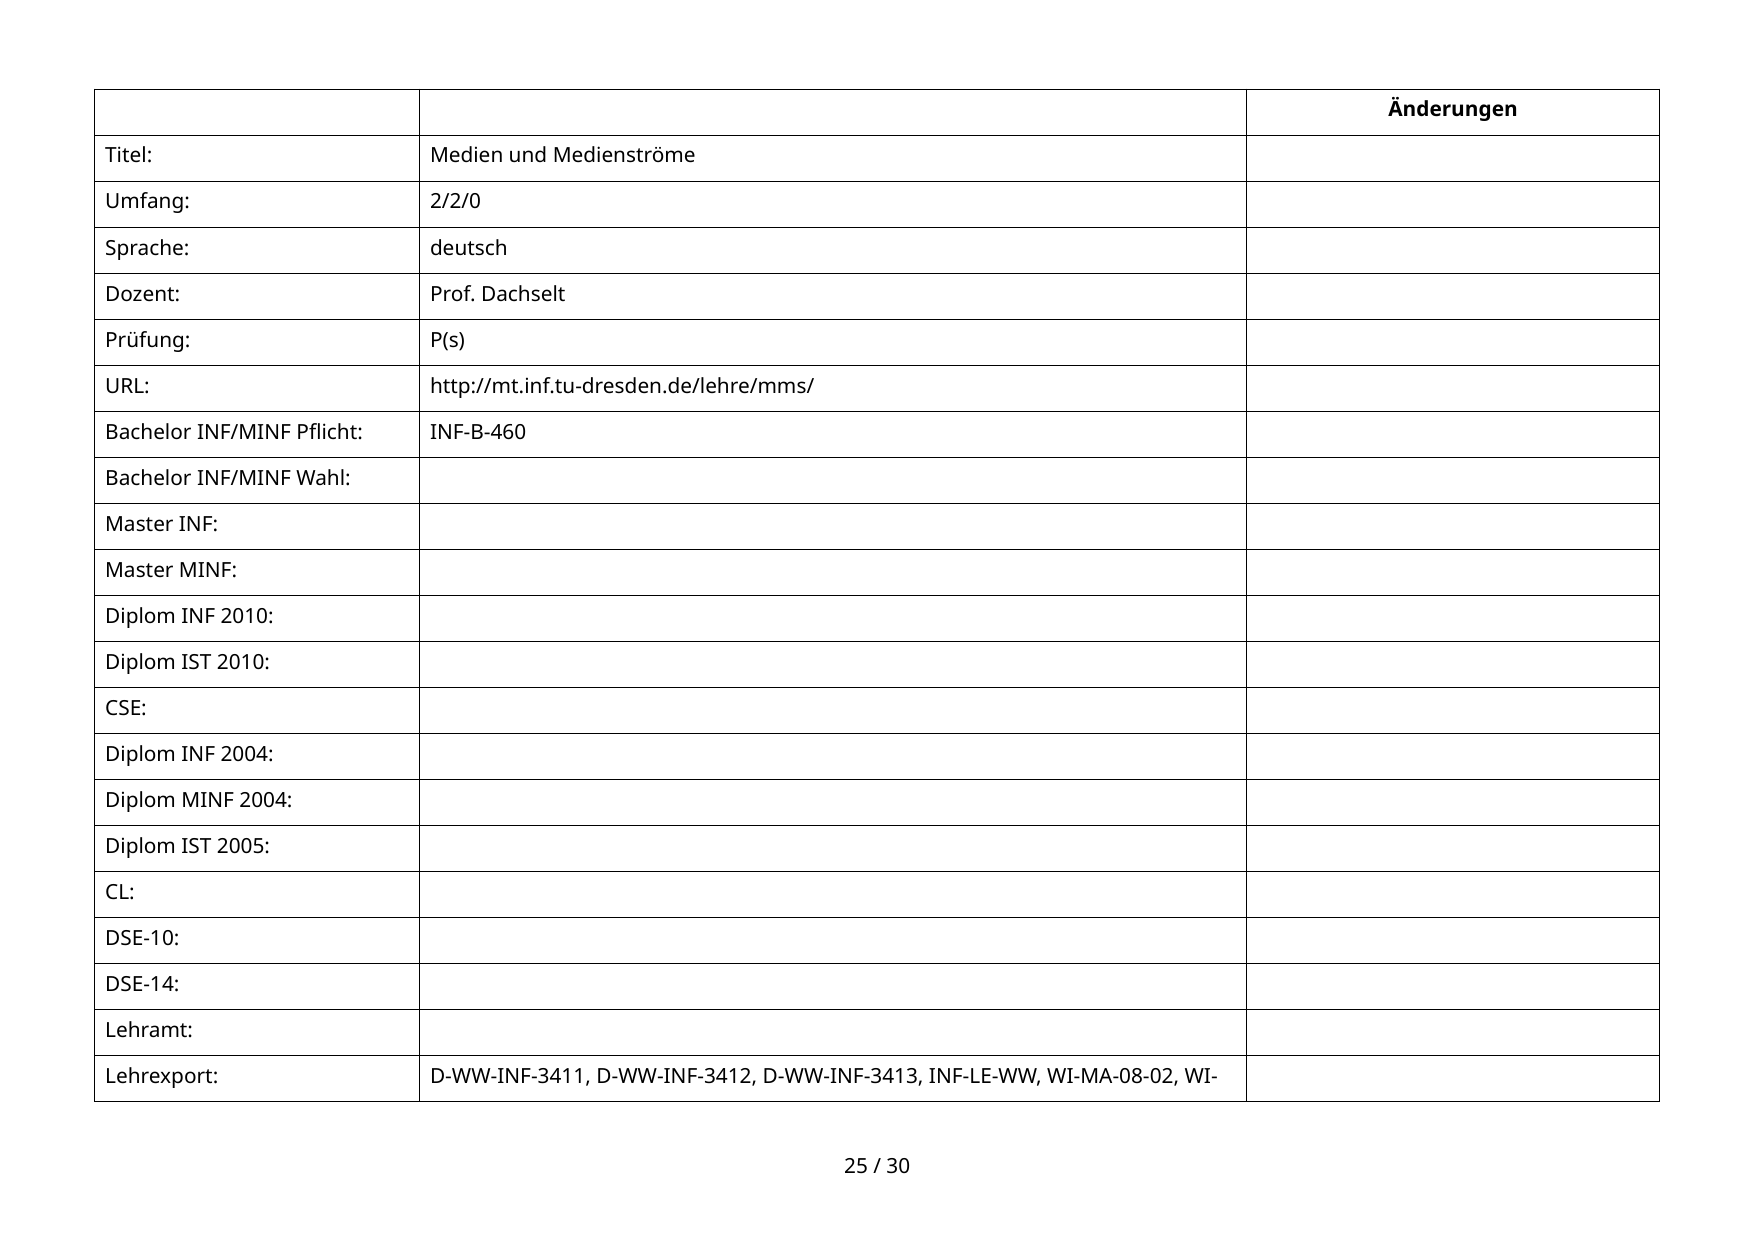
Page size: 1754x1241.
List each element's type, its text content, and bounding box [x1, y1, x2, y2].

table_cell Lehramt: [95, 1010, 419, 1055]
table_cell [420, 826, 1246, 871]
table_cell [1247, 780, 1659, 825]
table_cell [1247, 964, 1659, 1009]
table_header Änderungen [1247, 90, 1659, 134]
table_cell [420, 504, 1246, 549]
table_cell [1247, 642, 1659, 687]
table_cell [1247, 136, 1659, 181]
table_header [95, 90, 419, 134]
table_cell D-WW-INF-3411, D-WW-INF-3412, D-WW-INF-3413, INF-LE-WW, WI-MA-08-02, WI- [420, 1056, 1246, 1101]
table_cell Diplom IST 2005: [95, 826, 419, 871]
table_cell DSE-10: [95, 918, 419, 963]
table_cell [420, 734, 1246, 779]
table_cell [1247, 918, 1659, 963]
table_cell Dozent: [95, 274, 419, 319]
table_cell [1247, 1056, 1659, 1101]
table_cell [1247, 872, 1659, 917]
table_cell Master INF: [95, 504, 419, 549]
table_cell [1247, 320, 1659, 365]
table_cell [1247, 228, 1659, 273]
table_cell [420, 780, 1246, 825]
table_cell [420, 1010, 1246, 1055]
table_cell CSE: [95, 688, 419, 733]
table_cell [1247, 826, 1659, 871]
table_cell Bachelor INF/MINF Wahl: [95, 458, 419, 503]
table_cell Bachelor INF/MINF Pflicht: [95, 412, 419, 457]
table_cell [420, 596, 1246, 641]
table_cell URL: [95, 366, 419, 411]
table_cell CL: [95, 872, 419, 917]
table_cell [1247, 182, 1659, 227]
table_cell [420, 458, 1246, 503]
table_cell [420, 642, 1246, 687]
table_cell [420, 964, 1246, 1009]
table_cell [420, 872, 1246, 917]
table_cell deutsch [420, 228, 1246, 273]
table_cell [1247, 734, 1659, 779]
table_cell [420, 550, 1246, 595]
table_cell [420, 918, 1246, 963]
table_cell Diplom INF 2004: [95, 734, 419, 779]
table_cell DSE-14: [95, 964, 419, 1009]
table_cell Prüfung: [95, 320, 419, 365]
table_cell [420, 688, 1246, 733]
table_cell P(s) [420, 320, 1246, 365]
table_cell [1247, 504, 1659, 549]
table_header [420, 90, 1246, 134]
table_cell [1247, 366, 1659, 411]
table_cell 2/2/0 [420, 182, 1246, 227]
table_cell Master MINF: [95, 550, 419, 595]
table_cell [1247, 550, 1659, 595]
table_cell http://mt.inf.tu-dresden.de/lehre/mms/ [420, 366, 1246, 411]
table_cell Umfang: [95, 182, 419, 227]
table_cell [1247, 596, 1659, 641]
table_cell Sprache: [95, 228, 419, 273]
table_cell Titel: [95, 136, 419, 181]
table_cell Diplom IST 2010: [95, 642, 419, 687]
table_cell [1247, 1010, 1659, 1055]
table_cell [1247, 688, 1659, 733]
table_cell Medien und Medienströme [420, 136, 1246, 181]
table_cell [1247, 412, 1659, 457]
table_cell [1247, 274, 1659, 319]
table_cell INF-B-460 [420, 412, 1246, 457]
table_cell Diplom INF 2010: [95, 596, 419, 641]
table_cell Lehrexport: [95, 1056, 419, 1101]
table_cell Diplom MINF 2004: [95, 780, 419, 825]
table_cell Prof. Dachselt [420, 274, 1246, 319]
table_cell [1247, 458, 1659, 503]
